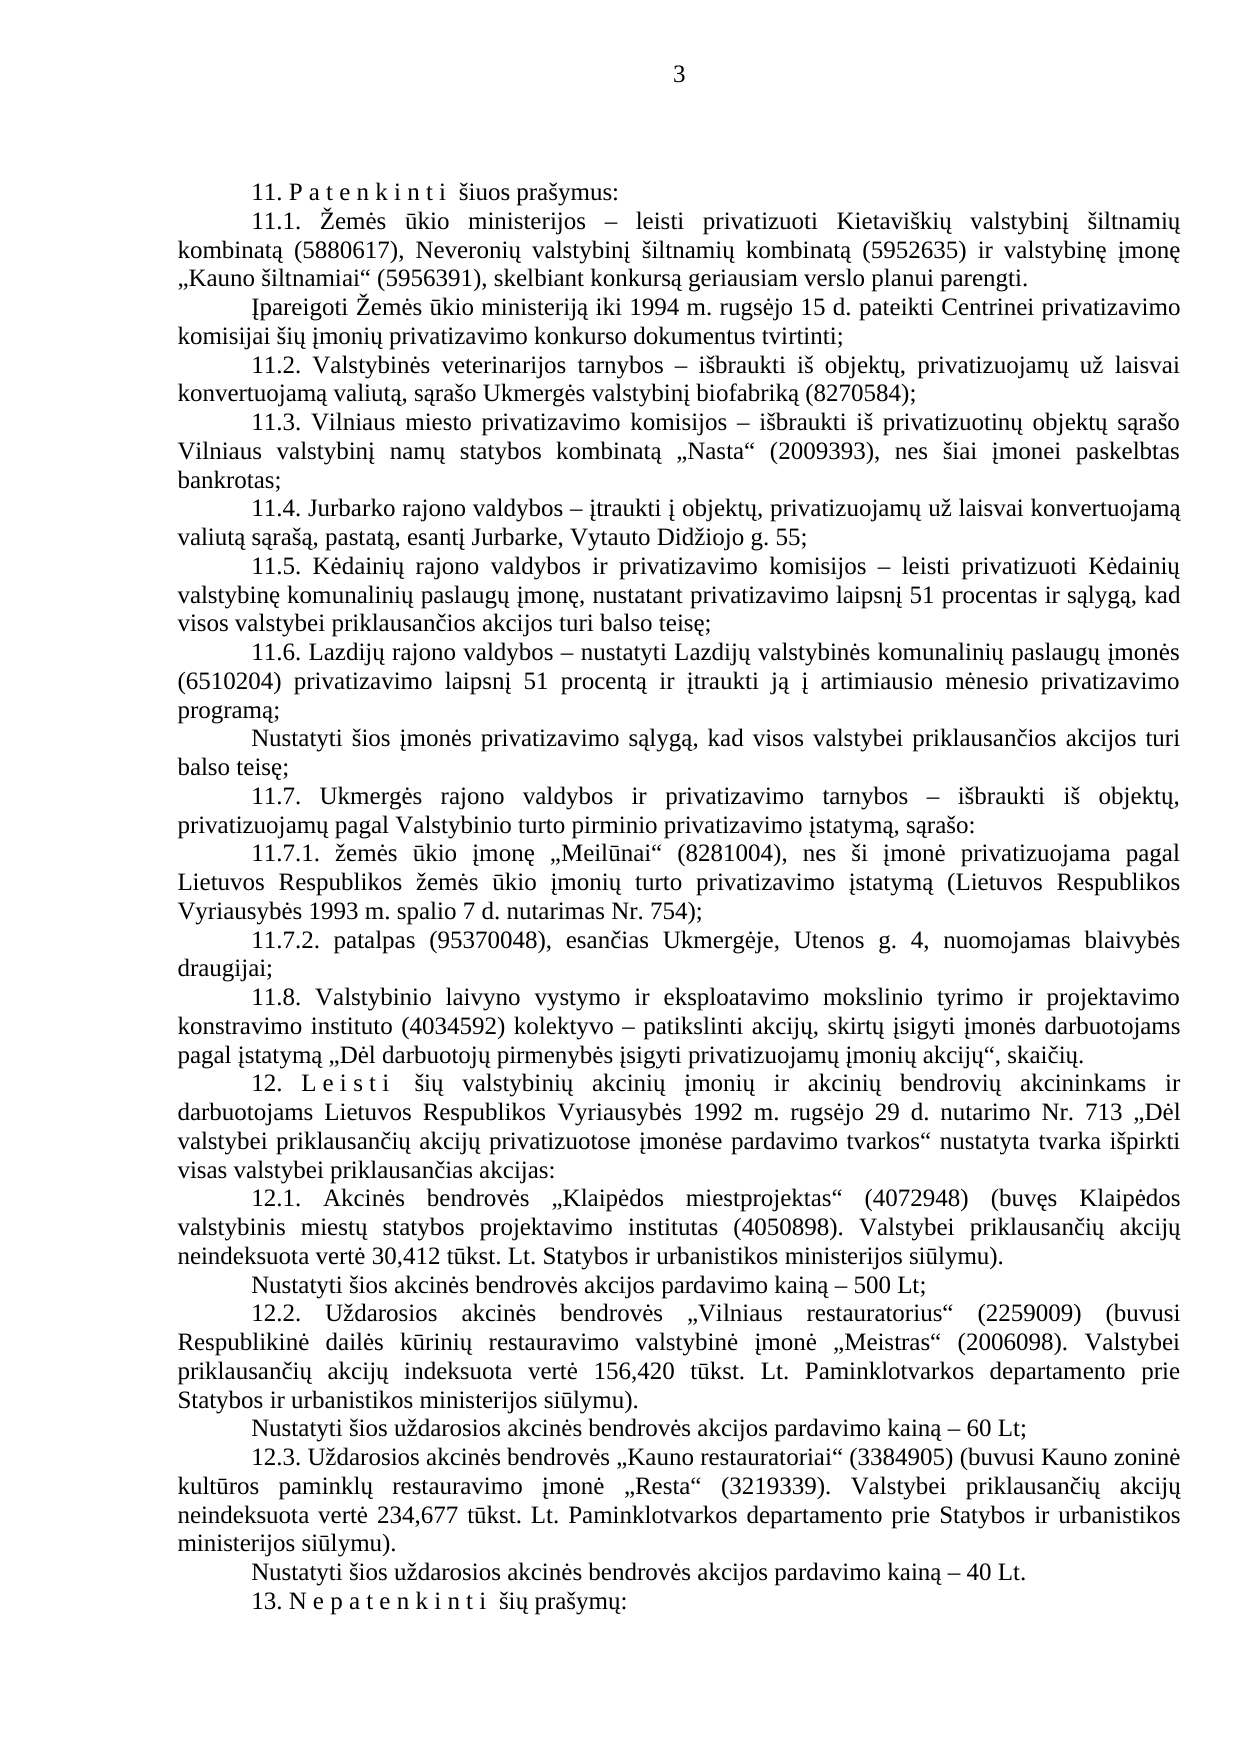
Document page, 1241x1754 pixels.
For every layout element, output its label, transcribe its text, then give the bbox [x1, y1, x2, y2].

text Nustatyti šios akcinės bendrovės akcijos pardavimo kainą – 500 Lt; [177, 1270, 1181, 1298]
text 11.8. Valstybinio laivyno vystymo ir eksploatavimo mokslinio tyrimo ir projektavimo konstravimo instituto (4034592) kolektyvo – patikslinti akcijų, skirtų įsigyti įmonės darbuotojams pagal įstatymą „Dėl darbuotojų pirmenybės įsigyti privatizuojamų įmonių akcijų“, skaičių. [177, 982, 1181, 1068]
text 11.2. Valstybinės veterinarijos tarnybos – išbraukti iš objektų, privatizuojamų už laisvai konvertuojamą valiutą, sąrašo Ukmergės valstybinį biofabriką (8270584); [177, 350, 1181, 407]
text 11.6. Lazdijų rajono valdybos – nustatyti Lazdijų valstybinės komunalinių paslaugų įmonės (6510204) privatizavimo laipsnį 51 procentą ir įtraukti ją į artimiausio mėnesio privatizavimo programą; [177, 637, 1181, 723]
text 11.3. Vilniaus miesto privatizavimo komisijos – išbraukti iš privatizuotinų objektų sąrašo Vilniaus valstybinį namų statybos kombinatą „Nasta“ (2009393), nes šiai įmonei paskelbtas bankrotas; [177, 407, 1181, 493]
text 11.5. Kėdainių rajono valdybos ir privatizavimo komisijos – leisti privatizuoti Kėdainių valstybinę komunalinių paslaugų įmonę, nustatant privatizavimo laipsnį 51 procentas ir sąlygą, kad visos valstybei priklausančios akcijos turi balso teisę; [177, 551, 1181, 637]
text Įpareigoti Žemės ūkio ministeriją iki 1994 m. rugsėjo 15 d. pateikti Centrinei privatizavimo komisijai šių įmonių privatizavimo konkurso dokumentus tvirtinti; [177, 292, 1181, 350]
text 12.3. Uždarosios akcinės bendrovės „Kauno restauratoriai“ (3384905) (buvusi Kauno zoninė kultūros paminklų restauravimo įmonė „Resta“ (3219339). Valstybei priklausančių akcijų neindeksuota vertė 234,677 tūkst. Lt. Paminklotvarkos departamento prie Statybos ir urbanistikos ministerijos siūlymu). [177, 1442, 1181, 1557]
text 12.1. Akcinės bendrovės „Klaipėdos miestprojektas“ (4072948) (buvęs Klaipėdos valstybinis miestų statybos projektavimo institutas (4050898). Valstybei priklausančių akcijų neindeksuota vertė 30,412 tūkst. Lt. Statybos ir urbanistikos ministerijos siūlymu). [177, 1183, 1181, 1270]
text 12. Leisti šių valstybinių akcinių įmonių ir akcinių bendrovių akcininkams ir darbuotojams Lietuvos Respublikos Vyriausybės 1992 m. rugsėjo 29 d. nutarimo Nr. 713 „Dėl valstybei priklausančių akcijų privatizuotose įmonėse pardavimo tvarkos“ nustatyta tvarka išpirkti visas valstybei priklausančias akcijas: [177, 1068, 1181, 1183]
text 11.7.2. patalpas (95370048), esančias Ukmergėje, Utenos g. 4, nuomojamas blaivybės draugijai; [177, 925, 1181, 982]
text 13. Nepatenkinti šių prašymų: [177, 1586, 1181, 1615]
text 11. Patenkinti šiuos prašymus: [177, 177, 1181, 206]
text Nustatyti šios uždarosios akcinės bendrovės akcijos pardavimo kainą – 60 Lt; [177, 1413, 1181, 1442]
text 11.7.1. žemės ūkio įmonę „Meilūnai“ (8281004), nes ši įmonė privatizuojama pagal Lietuvos Respublikos žemės ūkio įmonių turto privatizavimo įstatymą (Lietuvos Respublikos Vyriausybės 1993 m. spalio 7 d. nutarimas Nr. 754); [177, 838, 1181, 925]
text 11.7. Ukmergės rajono valdybos ir privatizavimo tarnybos – išbraukti iš objektų, privatizuojamų pagal Valstybinio turto pirminio privatizavimo įstatymą, sąrašo: [177, 781, 1181, 838]
text Nustatyti šios uždarosios akcinės bendrovės akcijos pardavimo kainą – 40 Lt. [177, 1557, 1181, 1586]
text 12.2. Uždarosios akcinės bendrovės „Vilniaus restauratorius“ (2259009) (buvusi Respublikinė dailės kūrinių restauravimo valstybinė įmonė „Meistras“ (2006098). Valstybei priklausančių akcijų indeksuota vertė 156,420 tūkst. Lt. Paminklotvarkos departamento prie Statybos ir urbanistikos ministerijos siūlymu). [177, 1298, 1181, 1413]
text Nustatyti šios įmonės privatizavimo sąlygą, kad visos valstybei priklausančios akcijos turi balso teisę; [177, 723, 1181, 781]
text 11.4. Jurbarko rajono valdybos – įtraukti į objektų, privatizuojamų už laisvai konvertuojamą valiutą sąrašą, pastatą, esantį Jurbarke, Vytauto Didžiojo g. 55; [177, 493, 1181, 551]
text 11.1. Žemės ūkio ministerijos – leisti privatizuoti Kietaviškių valstybinį šiltnamių kombinatą (5880617), Neveronių valstybinį šiltnamių kombinatą (5952635) ir valstybinę įmonę „Kauno šiltnamiai“ (5956391), skelbiant konkursą geriausiam verslo planui parengti. [177, 206, 1181, 292]
